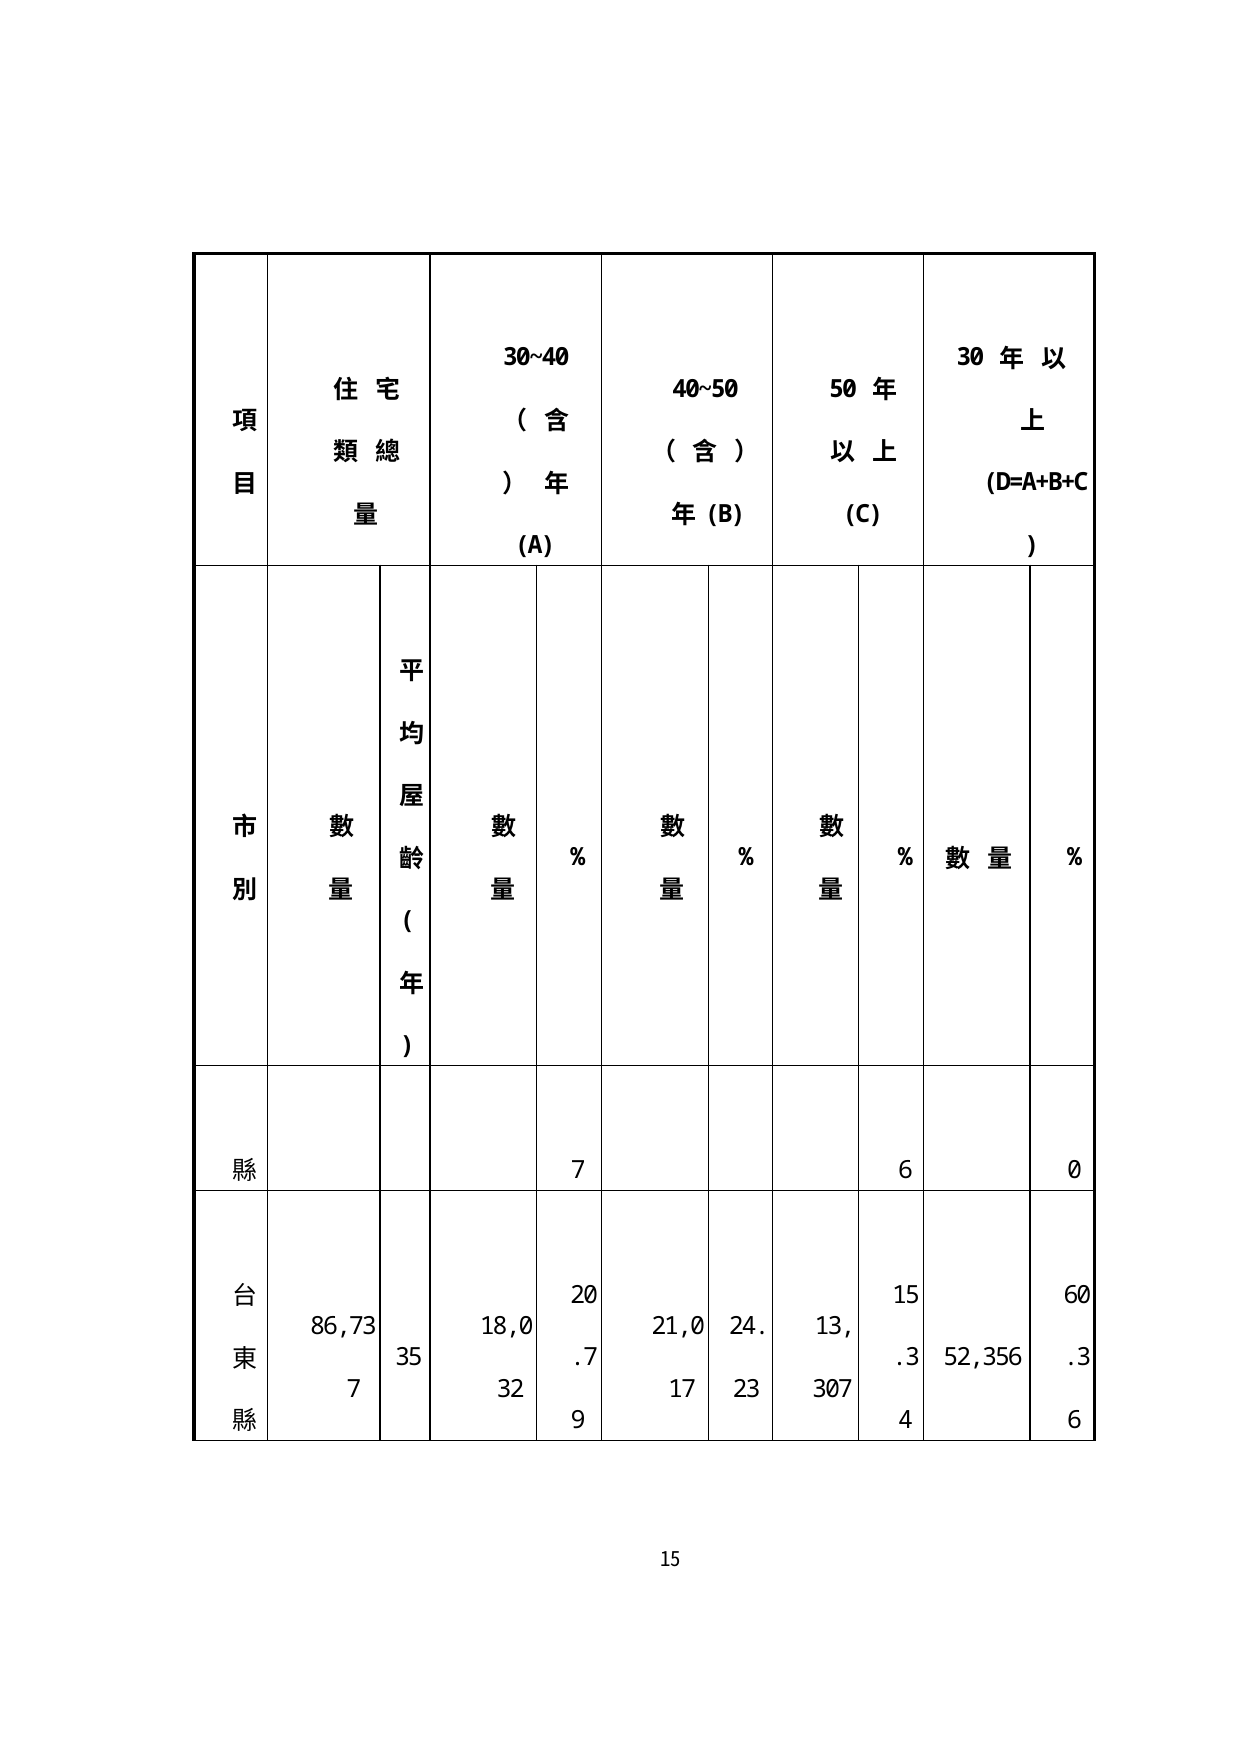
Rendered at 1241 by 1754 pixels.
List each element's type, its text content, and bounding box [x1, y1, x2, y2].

table_cell 15.34 [859, 1191, 923, 1439]
table_cell 數量 [431, 566, 536, 1064]
table_cell % [709, 566, 772, 1064]
table_cell % [537, 566, 601, 1064]
table_cell 數量 [773, 566, 858, 1064]
table_cell [431, 1066, 536, 1189]
table_cell % [1031, 566, 1093, 1064]
table_cell 6 [859, 1066, 923, 1189]
table_cell 24.23 [709, 1191, 772, 1439]
table_cell 市別 [196, 566, 267, 1064]
table_cell 13,307 [773, 1191, 858, 1439]
table_cell [709, 1066, 772, 1189]
table_header 30~40（含）年(A) [431, 255, 601, 564]
table_cell 21,017 [602, 1191, 708, 1439]
table_header 40~50（含）年(B) [602, 255, 772, 564]
table_cell 平均屋齡 (年) [381, 566, 429, 1064]
table_header 50年以上(C) [773, 255, 923, 564]
table_cell [381, 1066, 429, 1189]
table_cell 數量 [924, 566, 1029, 1064]
table_cell 7 [537, 1066, 601, 1189]
table_cell [773, 1066, 858, 1189]
table_cell 35 [381, 1191, 429, 1439]
table_cell [924, 1066, 1029, 1189]
table_cell 20.79 [537, 1191, 601, 1439]
table_cell 60.36 [1031, 1191, 1093, 1439]
table_cell 86,737 [268, 1191, 379, 1439]
table_cell 縣 [196, 1066, 267, 1189]
table_header 項目 [196, 255, 267, 564]
table_cell 台東縣 [196, 1191, 267, 1439]
table_cell 18,032 [431, 1191, 536, 1439]
table_header 30年以上(D=A+B+C) [924, 255, 1093, 564]
table_cell [268, 1066, 379, 1189]
table_cell [602, 1066, 708, 1189]
table_cell 0 [1031, 1066, 1093, 1189]
table_cell 52,356 [924, 1191, 1029, 1439]
table_cell % [859, 566, 923, 1064]
table_header 住宅類總量 [268, 255, 429, 564]
table_cell 數量 [602, 566, 708, 1064]
table_cell 數量 [268, 566, 379, 1064]
